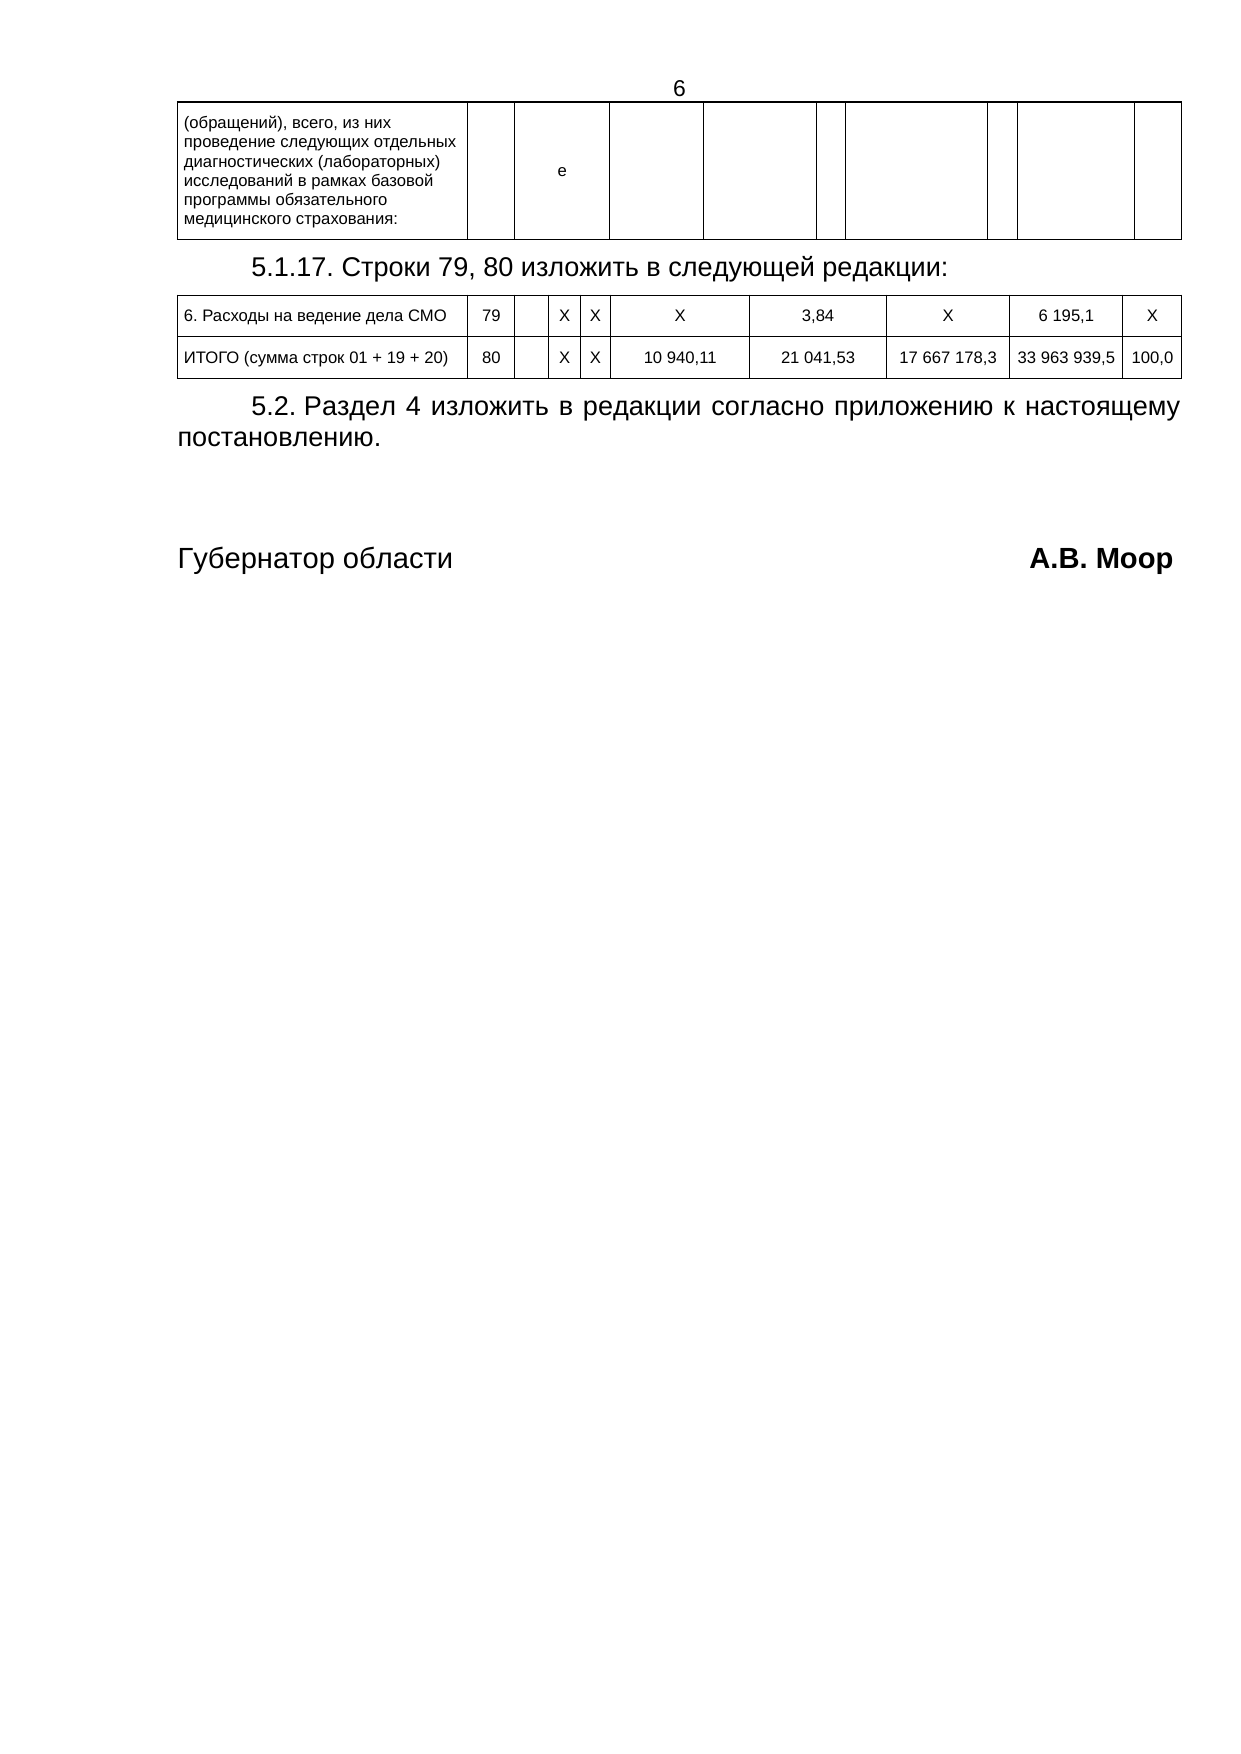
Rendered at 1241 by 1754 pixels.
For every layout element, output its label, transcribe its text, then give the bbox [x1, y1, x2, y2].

text 5.2. Раздел 4 изложить в редакции согласно приложению к настоящему постановлению. [177, 390, 1181, 453]
table_cell 10 940,11 [611, 337, 749, 377]
table_header X [887, 296, 1009, 336]
table_header X [1123, 296, 1181, 336]
table_cell 100,0 [1123, 337, 1181, 377]
table_header 6. Расходы на ведение дела СМО [178, 296, 467, 336]
table_header (обращений), всего, из них проведение следующих отдельных диагностических (лабораторных) исследований в рамках базовой программы обязательного медицинского страхования: [178, 103, 467, 239]
table_header [468, 103, 514, 239]
table_cell 21 041,53 [750, 337, 886, 377]
table_cell 17 667 178,3 [887, 337, 1009, 377]
table_header [817, 103, 845, 239]
text <SED-SIGN> [177, 510, 1181, 541]
table_header [610, 103, 703, 239]
table_header 79 [468, 296, 514, 336]
table_cell 80 [468, 337, 514, 377]
table_header 6 195,1 [1010, 296, 1122, 336]
table_header [1135, 103, 1181, 239]
table_header [515, 296, 548, 336]
table_header 3,84 [750, 296, 886, 336]
table_cell X [581, 337, 610, 377]
text 5.1.17. Строки 79, 80 изложить в следующей редакции: [177, 251, 1181, 283]
table_cell [515, 337, 548, 377]
table_header X [611, 296, 749, 336]
table_header е [515, 103, 609, 239]
table_header [988, 103, 1017, 239]
table_cell 33 963 939,5 [1010, 337, 1122, 377]
table_header [704, 103, 816, 239]
table_header [1018, 103, 1134, 239]
table_header X [549, 296, 580, 336]
text Губернатор области А.В. Моор [177, 541, 1181, 575]
table_header X [581, 296, 610, 336]
table_cell ИТОГО (сумма строк 01 + 19 + 20) [178, 337, 467, 377]
table_header [846, 103, 987, 239]
table_cell X [549, 337, 580, 377]
